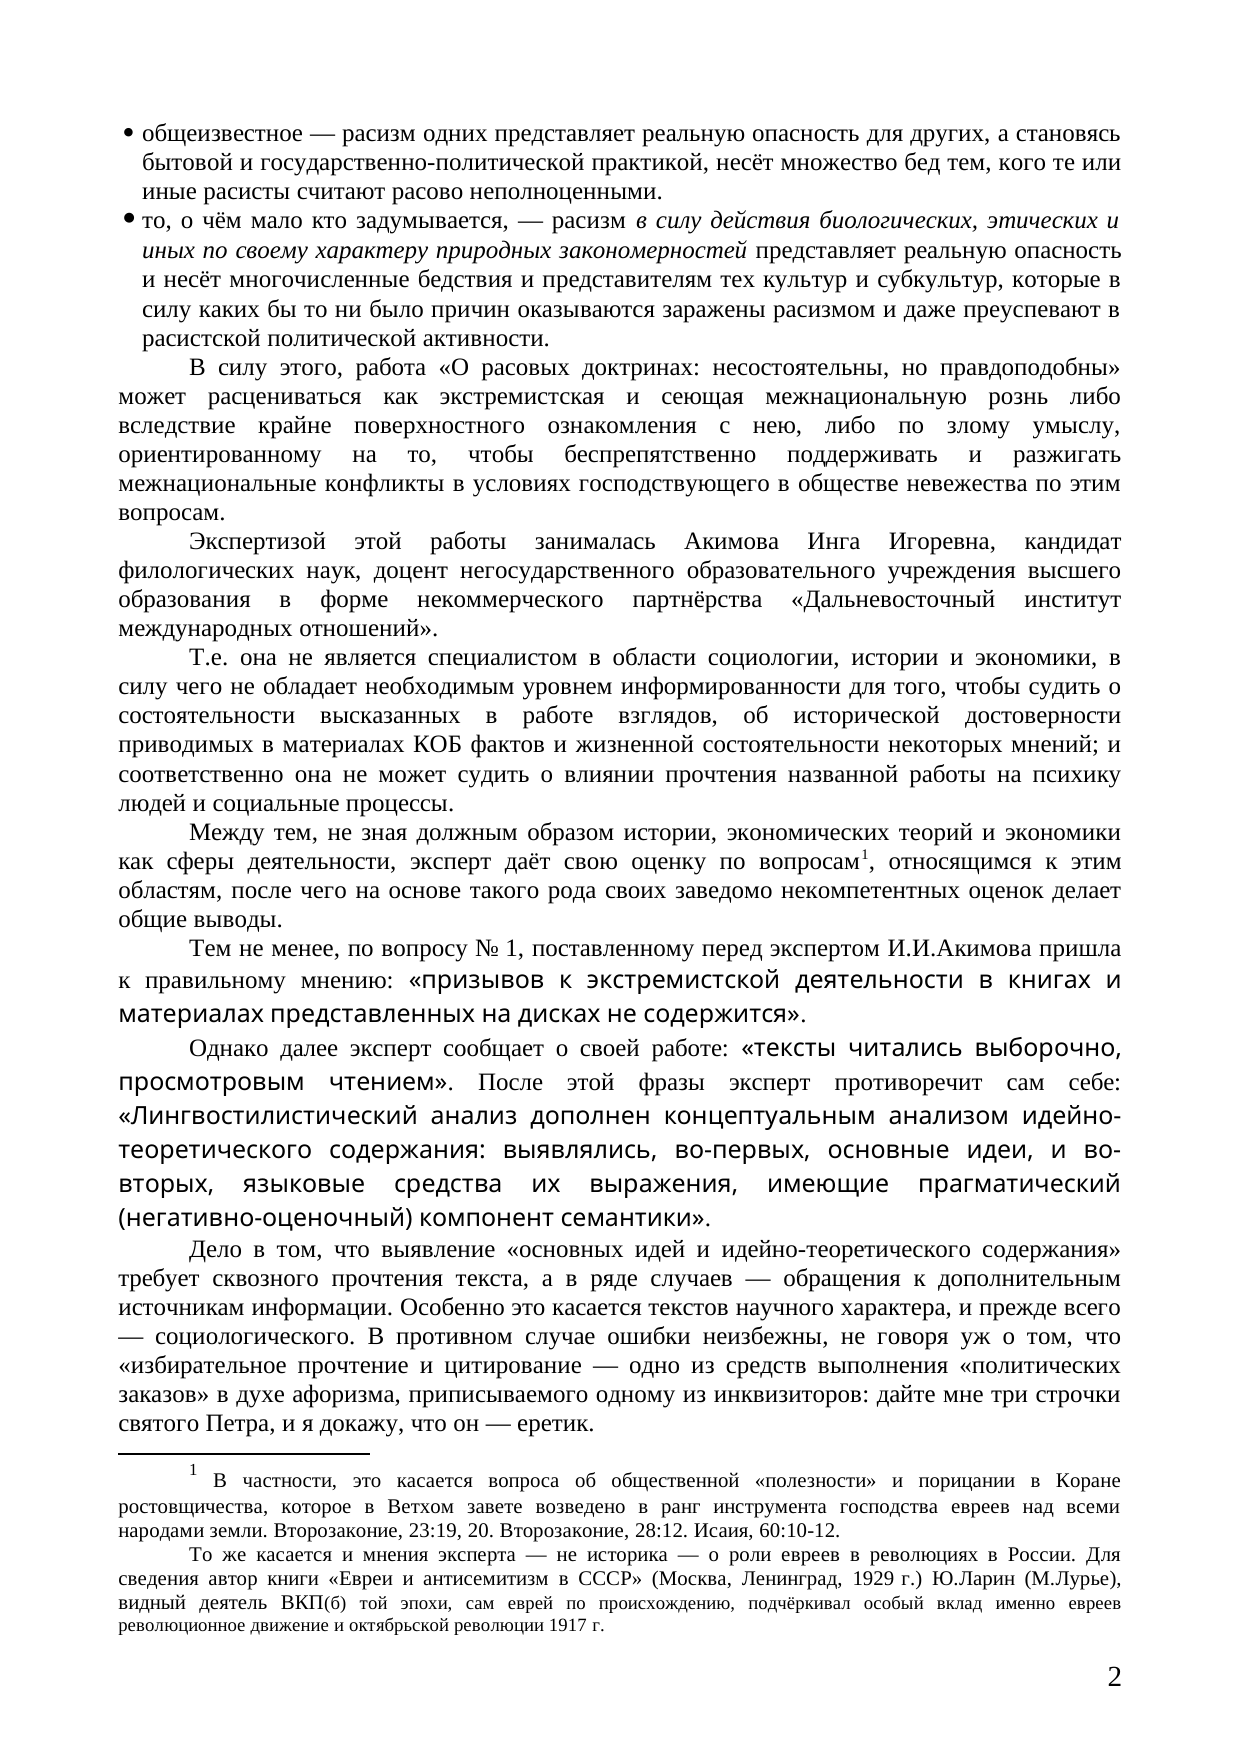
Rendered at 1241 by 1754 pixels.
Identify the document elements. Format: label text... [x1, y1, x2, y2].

text Дело в том, что выявление «основных идей и идейно-теоретического содержания» требует сквозного прочтения текста, а в ряде случаев — обращения к дополнительным источникам информации. Особенно это касается текстов научного характера, и прежде всего — социологического. В противном случае ошибки неизбежны, не говоря уж о том, что «избирательное прочтение и цитирование — одно из средств выполнения «политических заказов» в духе афоризма, приписываемого одному из инквизиторов: дайте мне три строчки святого Петра, и я докажу, что он — еретик. [118, 1233, 1122, 1437]
list общеизвестное — расизм одних представляет реальную опасность для других, а становясь бытовой и государственно-политической практикой, несёт множество бед тем, кого те или иные расисты считают расово неполноценными. [124, 118, 1122, 205]
text Между тем, не зная должным образом истории, экономических теорий и экономики как сферы деятельности, эксперт даёт свою оценку по вопросам, относящимся к этим областям, после чего на основе такого рода своих заведомо некомпетентных оценок делает общие выводы. [118, 817, 1122, 933]
text В силу этого, работа «О расовых доктринах: несостоятельны, но правдоподобны» может расцениваться как экстремистская и сеющая межнациональную рознь либо вследствие крайне поверхностного ознакомления с нею, либо по злому умыслу, ориентированному на то, чтобы беспрепятственно поддерживать и разжигать межнациональные конфликты в условиях господствующего в обществе невежества по этим вопросам. [118, 352, 1122, 526]
text Тем не менее, по вопросу № 1, поставленному перед экспертом И.И.Акимова пришла к правильному мнению: «призывов к экстремистской деятельности в книгах и материалах представленных на дисках не содержится». [118, 933, 1122, 1030]
text Т.е. она не является специалистом в области социологии, истории и экономики, в силу чего не обладает необходимым уровнем информированности для того, чтобы судить о состоятельности высказанных в работе взглядов, об исторической достоверности приводимых в материалах КОБ фактов и жизненной состоятельности некоторых мнений; и соответственно она не может судить о влиянии прочтения названной работы на психику людей и социальные процессы. [118, 642, 1122, 817]
text Однако далее эксперт сообщает о своей работе: «тексты читались выборочно, просмотровым чтением». После этой фразы эксперт противоречит сам себе: «Лингвостилистический анализ дополнен концептуальным анализом идейно-теоретического содержания: выявлялись, во-первых, основные идеи, и во-вторых, языковые средства их выражения, имеющие прагматический (негативно-оценочный) компонент семантики». [118, 1030, 1122, 1233]
text Экспертизой этой работы занималась Акимова Инга Игоревна, кандидат филологических наук, доцент негосударственного образовательного учреждения высшего образования в форме некоммерческого партнёрства «Дальневосточный институт международных отношений». [118, 526, 1122, 642]
text В частности, это касается вопроса об общественной «полезности» и порицании в Коране ростовщичества, которое в Ветхом завете возведено в ранг инструмента господства евреев над всеми народами земли. Второзаконие, 23:19, 20. Второзаконие, 28:12. Исаия, 60:10-12. [118, 1460, 1122, 1542]
list то, о чём мало кто задумывается, — расизм в силу действия биологических, этических и иных по своему характеру природных закономерностей представляет реальную опасность и несёт многочисленные бедствия и представителям тех культур и субкультур, которые в силу каких бы то ни было причин оказываются заражены расизмом и даже преуспевают в расистской политической активности. [124, 205, 1122, 352]
text То же касается и мнения эксперта — не историка — о роли евреев в революциях в России. Для сведения автор книги «Евреи и антисемитизм в СССР» (Москва, Ленинград, 1929 г.) Ю.Ларин (М.Лурье), видный деятель ВКП(б) той эпохи, сам еврей по происхождению, подчёркивал особый вклад именно евреев революционное движение и октябрьской революции 1917 г. [118, 1542, 1122, 1636]
